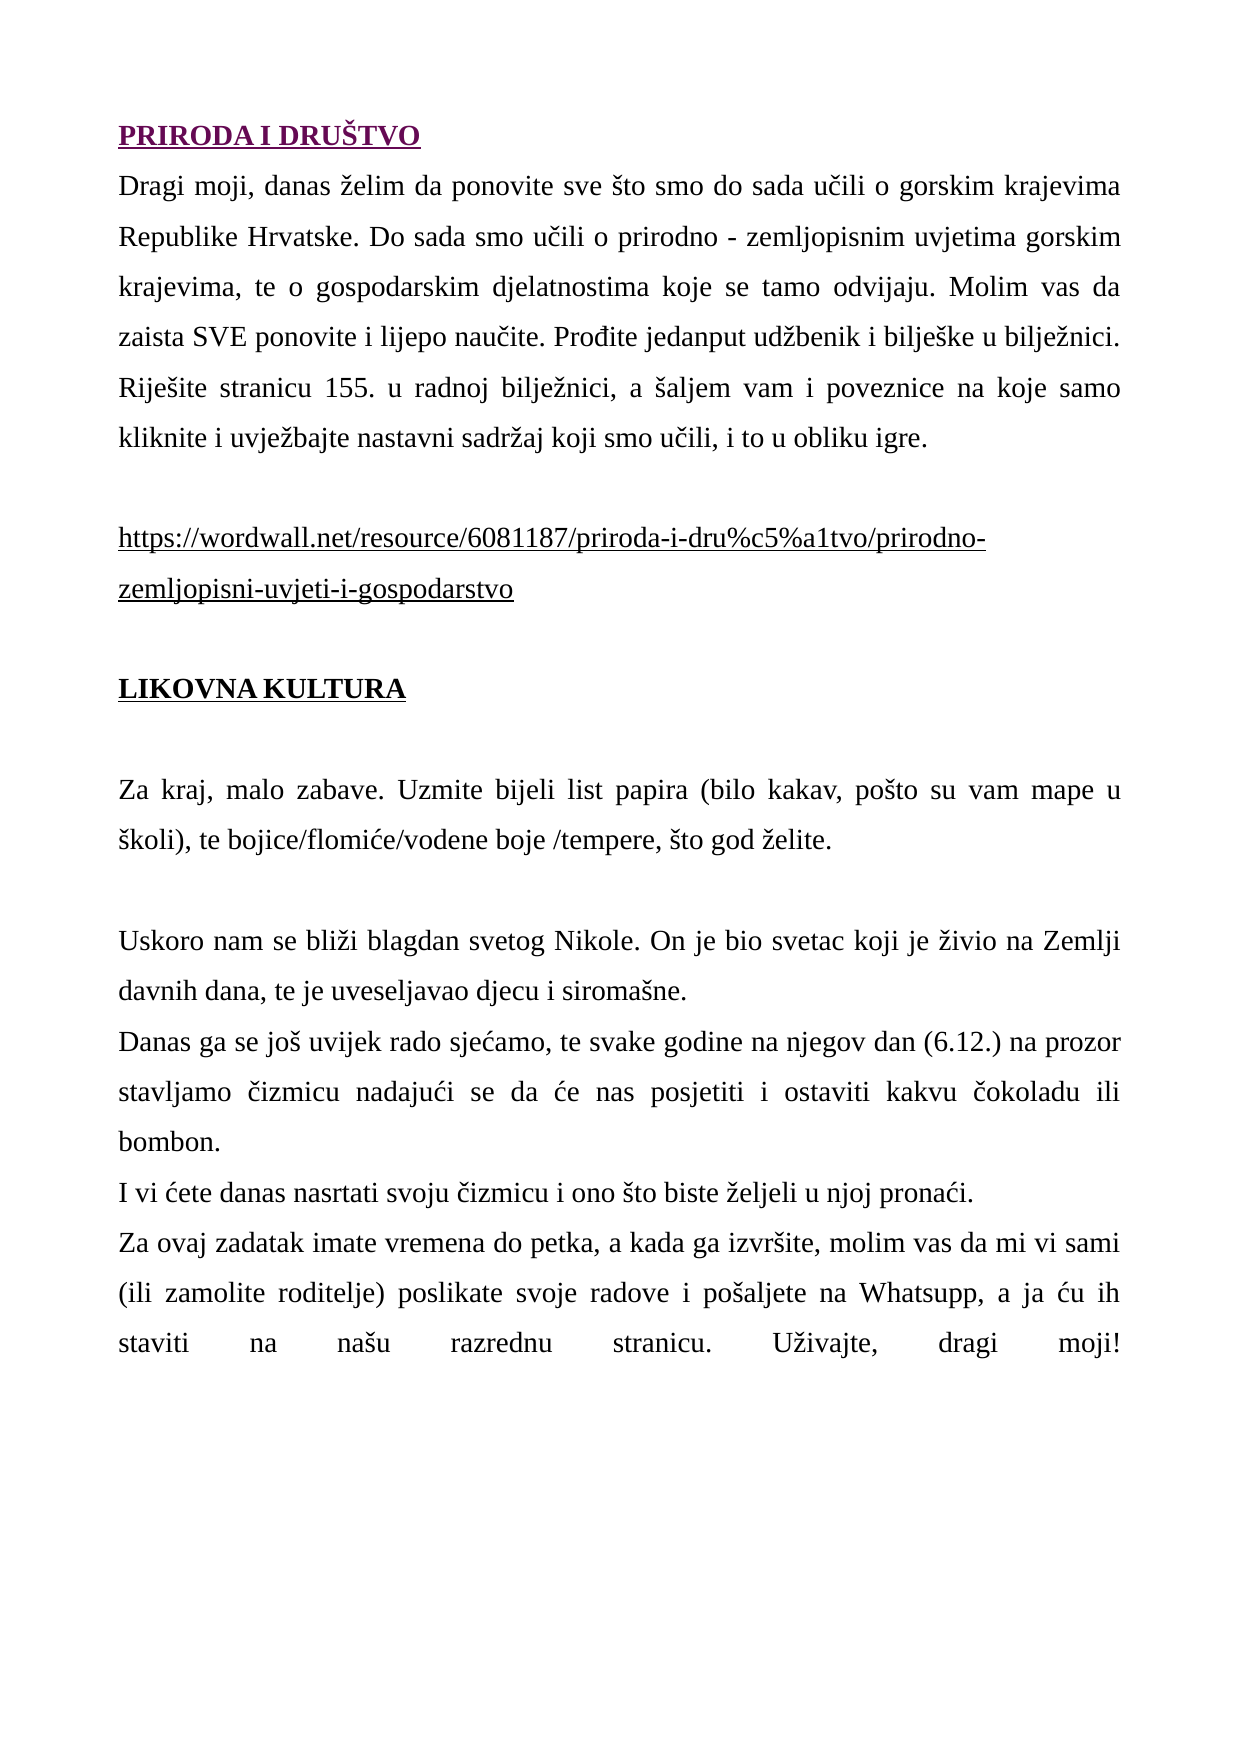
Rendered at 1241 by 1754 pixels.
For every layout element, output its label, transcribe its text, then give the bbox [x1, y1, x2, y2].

text https://wordwall.net/resource/6081187/priroda-i-dru%c5%a1tvo/prirodno-zemljopisni-uvjeti-i-gospodarstvo [118, 521, 1122, 604]
text Uskoro nam se bliži blagdan svetog Nikole. On je bio svetac koji je živio na Zemlji davnih dana, te je uveseljavao djecu i siromašne. [118, 923, 1122, 1007]
text Dragi moji, danas želim da ponovite sve što smo do sada učili o gorskim krajevima Republike Hrvatske. Do sada smo učili o prirodno - zemljopisnim uvjetima gorskim krajevima, te o gospodarskim djelatnostima koje se tamo odvijaju. Molim vas da zaista SVE ponovite i lijepo naučite. Prođite jedanput udžbenik i bilješke u bilježnici. Riješite stranicu 155. u radnoj bilježnici, a šaljem vam i poveznice na koje samo kliknite i uvježbajte nastavni sadržaj koji smo učili, i to u obliku igre. [118, 168, 1122, 453]
text Za kraj, malo zabave. Uzmite bijeli list papira (bilo kakav, pošto su vam mape u školi), te bojice/flomiće/vodene boje /tempere, što god želite. [118, 772, 1122, 856]
text Danas ga se još uvijek rado sjećamo, te svake godine na njegov dan (6.12.) na prozor stavljamo čizmicu nadajući se da će nas posjetiti i ostaviti kakvu čokoladu ili bombon. [118, 1024, 1122, 1158]
text I vi ćete danas nasrtati svoju čizmicu i ono što biste željeli u njoj pronaći. [118, 1175, 1122, 1208]
text PRIRODA I DRUŠTVO [118, 118, 1122, 152]
text LIKOVNA KULTURA [118, 672, 1122, 705]
text Za ovaj zadatak imate vremena do petka, a kada ga izvršite, molim vas da mi vi sami (ili zamolite roditelje) poslikate svoje radove i pošaljete na Whatsupp, a ja ću ih staviti na našu razrednu stranicu. Uživajte, dragi moji! [118, 1225, 1122, 1409]
